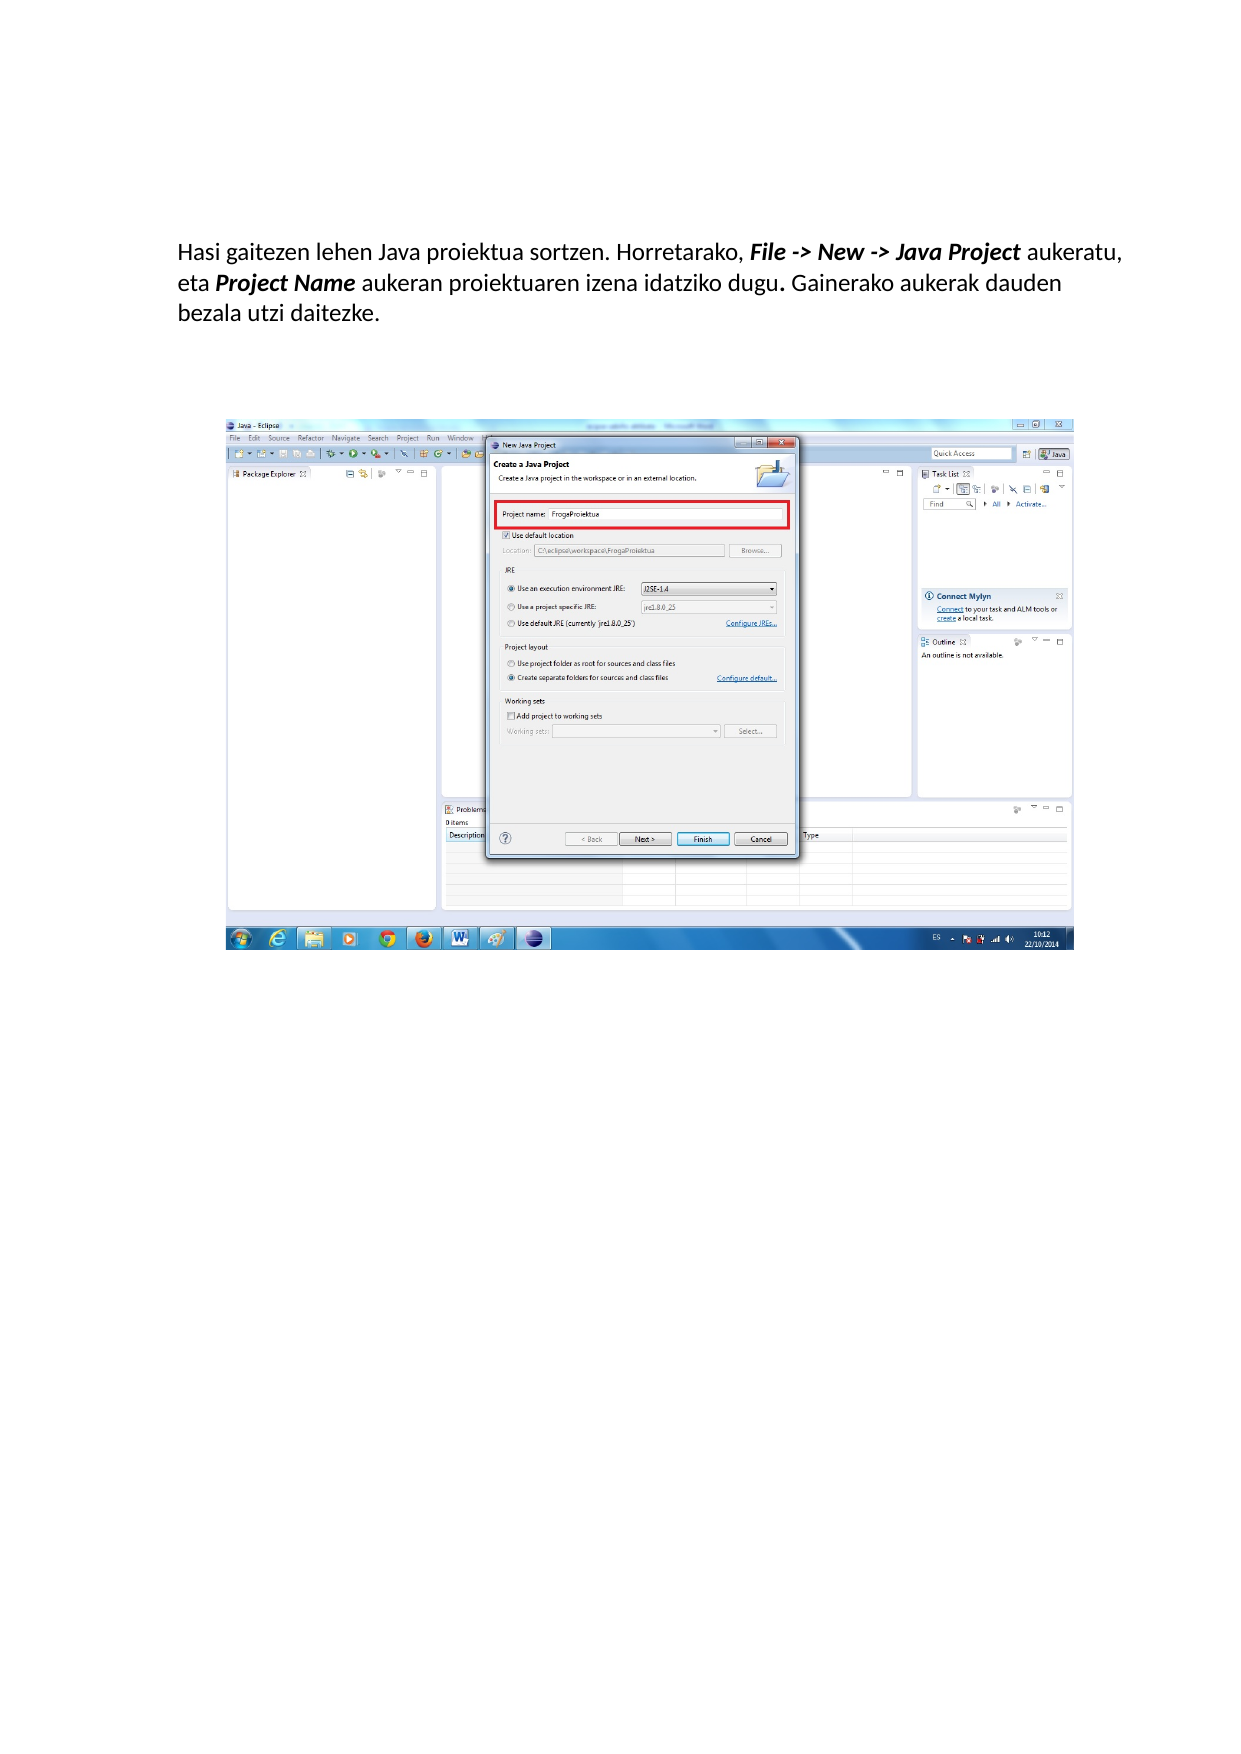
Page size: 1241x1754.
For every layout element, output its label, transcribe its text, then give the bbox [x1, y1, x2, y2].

picture [225, 419, 1074, 950]
text Hasi gaitezen lehen Java proiektua sortzen. Horretarako, File -> New -> Java Project aukeratu, eta Project Name aukeran proiektuaren izena idatziko dugu. Gainerako aukerak dauden bezala utzi daitezke. [177, 236, 1122, 328]
